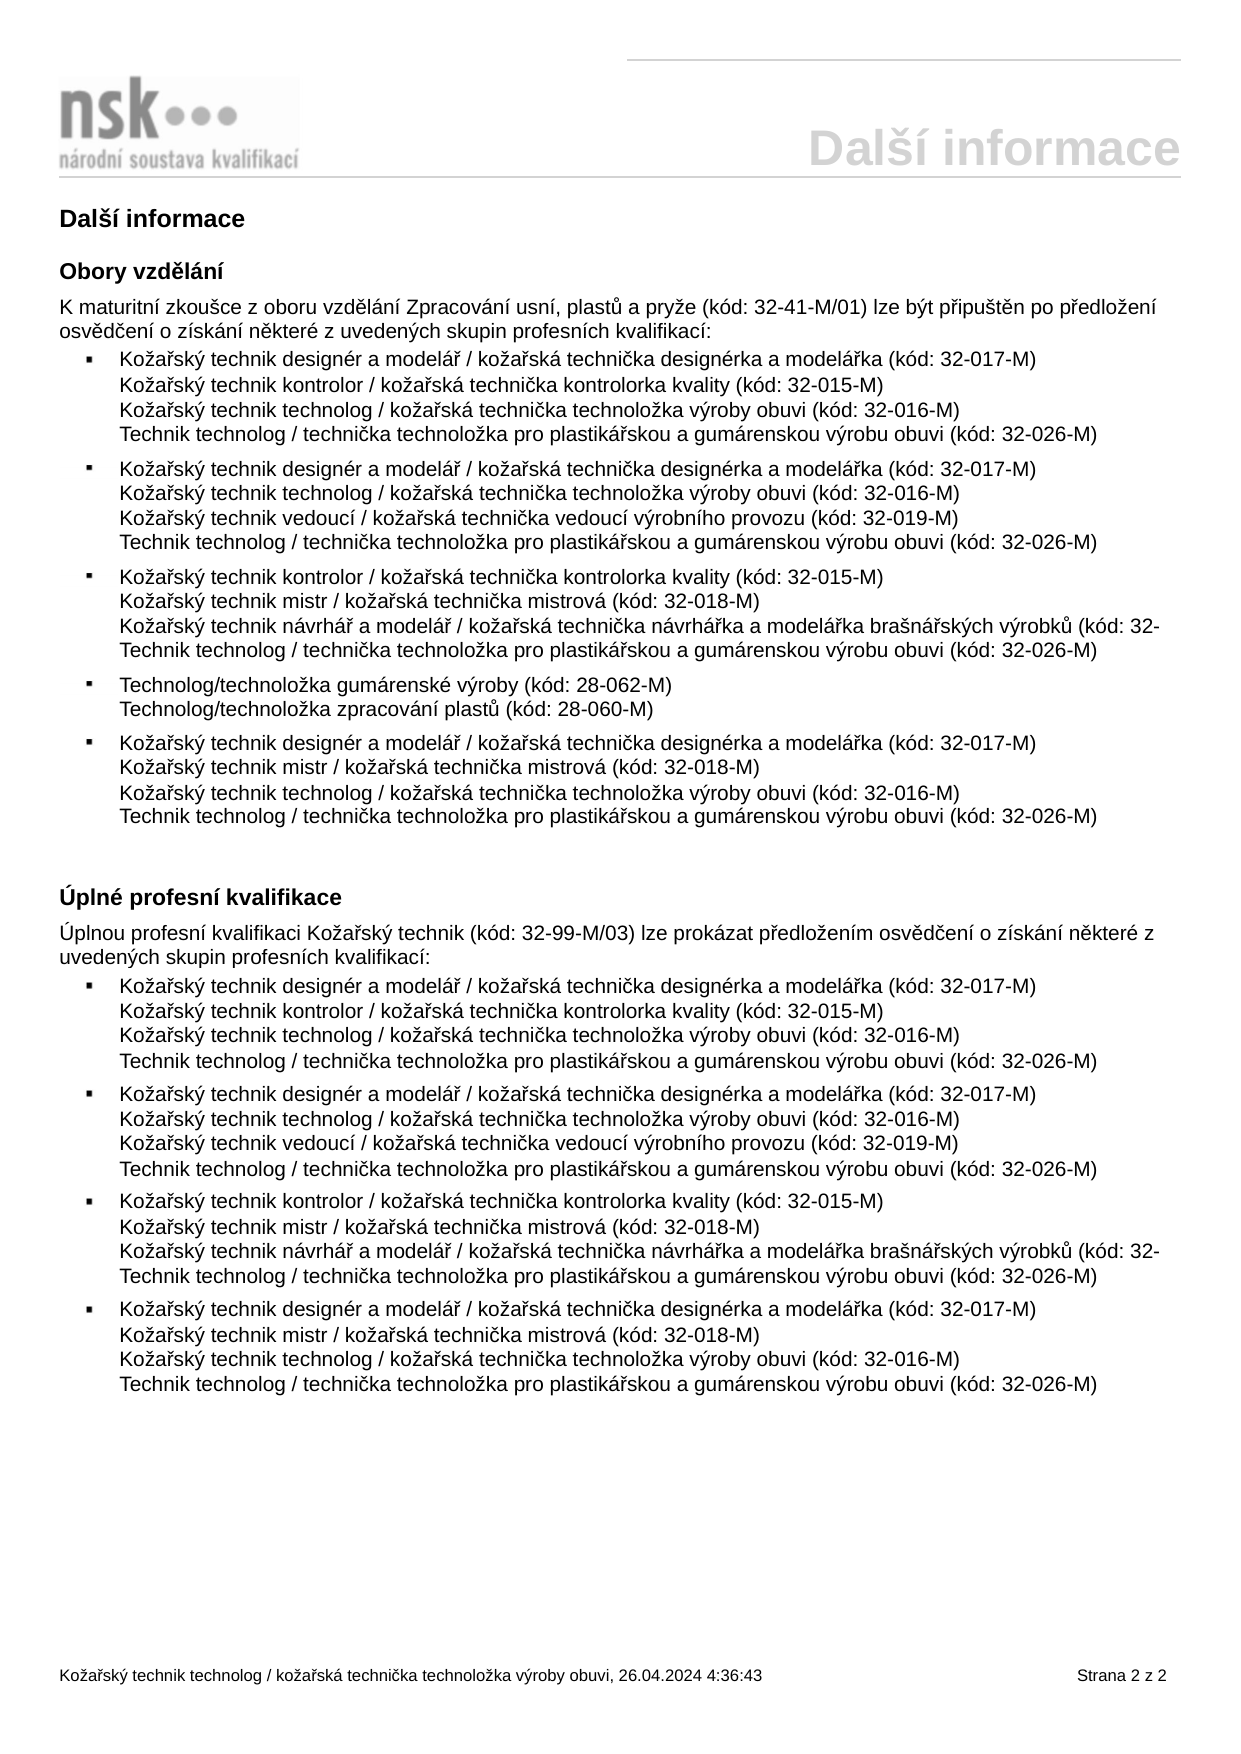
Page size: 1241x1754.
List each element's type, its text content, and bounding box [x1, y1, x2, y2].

table_cell Kožařský technik designér a modelář / kožařská technička designérka a modelářka (kód: 32-017-M) [119, 347, 1181, 373]
table_cell Technik technolog / technička technoložka pro plastikářskou a gumárenskou výrobu obuvi (kód: 32-026-M) [119, 638, 1181, 663]
table_cell [59, 1429, 119, 1657]
table_cell [861, 1180, 1167, 1189]
table_cell Technik technolog / technička technoložka pro plastikářskou a gumárenskou výrobu obuvi (kód: 32-026-M) [119, 1156, 1181, 1180]
table_cell [619, 1288, 627, 1297]
table_cell [1167, 1396, 1181, 1429]
table_cell [59, 755, 119, 780]
table_cell [1167, 664, 1181, 672]
table_cell [861, 1073, 1167, 1082]
table_cell Kožařský technik kontrolor / kožařská technička kontrolorka kvality (kód: 32-015-M) [119, 1189, 1181, 1215]
table_cell Kožařský technik designér a modelář / kožařská technička designérka a modelářka (kód: 32-017-M) [119, 1082, 1181, 1107]
table_cell Kožařský technik vedoucí / kožařská technička vedoucí výrobního provozu (kód: 32-019-M) [119, 506, 1181, 530]
table_cell [482, 1180, 619, 1189]
table_cell [59, 780, 119, 804]
table_cell [861, 722, 1167, 731]
table_cell [59, 1131, 119, 1156]
table_cell [59, 1156, 119, 1180]
table_cell [119, 556, 482, 564]
table_cell [59, 968, 119, 973]
table_cell Kožařský technik technolog / kožařská technička technoložka výroby obuvi (kód: 32-016-M) [119, 1347, 1181, 1372]
table_cell Kožařský technik technolog / kožařská technička technoložka výroby obuvi (kód: 32-016-M) [119, 1107, 1181, 1131]
table_cell [619, 968, 627, 974]
table_cell [59, 999, 119, 1023]
table_cell Další informace [59, 200, 1181, 236]
table_cell [619, 1396, 627, 1429]
table_cell Kožařský technik vedoucí / kožařská technička vedoucí výrobního provozu (kód: 32-019-M) [119, 1131, 1181, 1156]
table_cell [861, 861, 1167, 873]
table_cell [119, 830, 482, 861]
table_cell Kožařský technik návrhář a modelář / kožařská technička návrhářka a modelářka brašnářských výrobků (kód: 32-045-M) [119, 1239, 1181, 1264]
table_cell [59, 1107, 119, 1131]
table_cell [619, 722, 627, 731]
table_cell Kožařský technik návrhář a modelář / kožařská technička návrhářka a modelářka brašnářských výrobků (kód: 32-045-M) [119, 614, 1181, 638]
table_cell [59, 1215, 119, 1239]
table_cell [619, 664, 627, 672]
table_cell [1167, 722, 1181, 731]
table_cell [59, 1239, 119, 1264]
table_cell [482, 448, 619, 457]
table_cell [59, 830, 119, 861]
table_cell [482, 830, 619, 861]
table_cell [119, 1073, 482, 1082]
table_cell [119, 861, 482, 873]
table_cell [619, 861, 627, 873]
table_cell [482, 343, 619, 347]
table_cell [482, 722, 619, 731]
picture [59, 672, 119, 695]
table_cell [482, 1288, 619, 1297]
table_cell Kožařský technik technolog / kožařská technička technoložka výroby obuvi, 26.04.2024 4:36:43 [59, 1657, 861, 1693]
table_cell Kožařský technik mistr / kožařská technička mistrová (kód: 32-018-M) [119, 589, 1181, 614]
table_cell [861, 556, 1167, 564]
table_cell [861, 194, 1167, 200]
table_cell Kožařský technik designér a modelář / kožařská technička designérka a modelářka (kód: 32-017-M) [119, 974, 1181, 999]
table_cell [627, 194, 861, 200]
table_cell [119, 236, 482, 248]
table_cell [59, 448, 119, 456]
table_cell Kožařský technik technolog / kožařská technička technoložka výroby obuvi (kód: 32-016-M) [119, 398, 1181, 422]
table_cell [619, 236, 627, 248]
picture [59, 1189, 119, 1214]
table_cell [627, 1288, 861, 1297]
table_cell [1167, 448, 1181, 457]
table_cell [119, 968, 482, 974]
table_cell Kožařský technik designér a modelář / kožařská technička designérka a modelářka (kód: 32-017-M) [119, 1297, 1181, 1323]
table_cell Kožařský technik mistr / kožařská technička mistrová (kód: 32-018-M) [119, 1215, 1181, 1239]
table_cell Technik technolog / technička technoložka pro plastikářskou a gumárenskou výrobu obuvi (kód: 32-026-M) [119, 1049, 1181, 1073]
table_cell [59, 1323, 119, 1347]
table_cell [119, 722, 482, 731]
table_cell Kožařský technik technolog / kožařská technička technoložka výroby obuvi (kód: 32-016-M) [119, 780, 1181, 804]
table_cell [59, 373, 119, 398]
table_cell Technolog/technoložka gumárenské výroby (kód: 28-062-M) [119, 673, 1181, 696]
table_cell [627, 968, 861, 974]
table_cell [482, 861, 619, 873]
table_cell [59, 398, 119, 422]
table_cell [482, 664, 619, 672]
table_cell [620, 59, 627, 170]
table_cell [627, 664, 861, 672]
table_cell [59, 696, 119, 722]
table_cell [119, 343, 482, 347]
table_cell [861, 1288, 1167, 1297]
table_cell [482, 194, 619, 200]
table_cell [1167, 1288, 1181, 1297]
table_cell [482, 1396, 619, 1429]
table_cell [59, 1372, 119, 1396]
table_cell [861, 236, 1167, 248]
table_cell Technik technolog / technička technoložka pro plastikářskou a gumárenskou výrobu obuvi (kód: 32-026-M) [119, 530, 1181, 556]
table_cell [1167, 194, 1181, 200]
table_cell [482, 171, 619, 176]
table_cell [59, 343, 119, 347]
table_cell [59, 1023, 119, 1049]
picture [59, 730, 119, 754]
table_cell Technolog/technoložka zpracování plastů (kód: 28-060-M) [119, 696, 1181, 722]
table_cell Kožařský technik kontrolor / kožařská technička kontrolorka kvality (kód: 32-015-M) [119, 565, 1181, 588]
table_cell [627, 861, 861, 873]
table_cell [627, 343, 861, 347]
table_cell [861, 1396, 1167, 1429]
table_cell [119, 1180, 482, 1189]
picture [59, 347, 119, 372]
table_cell Kožařský technik designér a modelář / kožařská technička designérka a modelářka (kód: 32-017-M) [119, 457, 1181, 481]
table_cell [1167, 556, 1181, 564]
table_cell Technik technolog / technička technoložka pro plastikářskou a gumárenskou výrobu obuvi (kód: 32-026-M) [119, 422, 1181, 448]
picture [59, 564, 119, 587]
table_cell K maturitní zkoušce z oboru vzdělání Zpracování usní, plastů a pryže (kód: 32-41-M/01) lze být připuštěn po předložení osvědčení o získání některé z uvedených skupin profesních kvalifikací: [59, 295, 1181, 343]
table_cell Technik technolog / technička technoložka pro plastikářskou a gumárenskou výrobu obuvi (kód: 32-026-M) [119, 1372, 1181, 1396]
table_cell [59, 1264, 119, 1288]
table_cell [1167, 1429, 1181, 1657]
table_cell [861, 343, 1167, 347]
table_cell [59, 722, 119, 730]
table_cell [119, 194, 482, 200]
table_cell Kožařský technik technolog / kožařská technička technoložka výroby obuvi (kód: 32-016-M) [119, 1023, 1181, 1049]
picture [58, 59, 620, 171]
table_cell [861, 968, 1167, 974]
table_cell Strana 2 z 2 [861, 1657, 1167, 1693]
table_cell [1167, 1073, 1181, 1082]
table_cell [59, 171, 119, 176]
table_cell [627, 1396, 861, 1429]
table_cell [627, 448, 861, 457]
table_cell [59, 422, 119, 448]
table_cell [119, 1288, 482, 1297]
table_cell Kožařský technik designér a modelář / kožařská technička designérka a modelářka (kód: 32-017-M) [119, 731, 1181, 755]
table_cell [59, 1073, 119, 1081]
table_cell [627, 1180, 861, 1189]
table_cell [1167, 861, 1181, 873]
table_cell [59, 1288, 119, 1297]
table_cell [59, 804, 119, 830]
picture [59, 973, 119, 998]
picture [59, 456, 119, 479]
table_cell [1167, 830, 1181, 861]
table_cell [59, 530, 119, 556]
table_cell Kožařský technik technolog / kožařská technička technoložka výroby obuvi (kód: 32-016-M) [119, 481, 1181, 506]
table_cell Kožařský technik mistr / kožařská technička mistrová (kód: 32-018-M) [119, 755, 1181, 780]
table_cell [861, 1429, 1167, 1657]
table_cell [627, 556, 861, 564]
table_cell [119, 171, 482, 176]
table_cell [59, 664, 119, 672]
table_cell [627, 722, 861, 731]
table_cell [59, 1049, 119, 1073]
table_cell [59, 614, 119, 638]
table_cell Kožařský technik kontrolor / kožařská technička kontrolorka kvality (kód: 32-015-M) [119, 999, 1181, 1023]
table_cell [59, 589, 119, 614]
table_cell [59, 178, 1181, 194]
table_cell [59, 236, 119, 248]
table_cell [619, 1180, 627, 1189]
table_cell Technik technolog / technička technoložka pro plastikářskou a gumárenskou výrobu obuvi (kód: 32-026-M) [119, 804, 1181, 830]
table_cell [482, 556, 619, 564]
table_cell Další informace [627, 61, 1181, 176]
table_cell Technik technolog / technička technoložka pro plastikářskou a gumárenskou výrobu obuvi (kód: 32-026-M) [119, 1264, 1181, 1288]
table_cell [627, 236, 861, 248]
table_cell [119, 664, 482, 672]
table_cell [482, 1429, 619, 1657]
table_cell [59, 1180, 119, 1189]
table_cell [1167, 1180, 1181, 1189]
table_cell [119, 1396, 482, 1429]
table_cell [59, 1347, 119, 1372]
table_cell [59, 506, 119, 530]
picture [59, 1297, 119, 1322]
table_cell [59, 194, 119, 200]
table_cell [627, 1073, 861, 1082]
table_cell [1167, 236, 1181, 248]
table_cell [1167, 1657, 1181, 1693]
table_cell [627, 830, 861, 861]
table_cell [861, 448, 1167, 457]
table_cell [59, 481, 119, 506]
table_cell [861, 830, 1167, 861]
picture [59, 1081, 119, 1106]
table_cell [119, 448, 482, 457]
table_cell [619, 556, 627, 564]
table_cell Úplnou profesní kvalifikaci Kožařský technik (kód: 32-99-M/03) lze prokázat předložením osvědčení o získání některé z uvedených skupin profesních kvalifikací: [59, 921, 1181, 968]
table_cell [619, 830, 627, 861]
table_cell [619, 1073, 627, 1082]
table_cell [619, 170, 627, 176]
table_cell [119, 1429, 482, 1657]
table_cell Úplné profesní kvalifikace [59, 873, 1181, 921]
table_cell [861, 664, 1167, 672]
table_cell Kožařský technik kontrolor / kožařská technička kontrolorka kvality (kód: 32-015-M) [119, 373, 1181, 398]
table_cell [1167, 968, 1181, 974]
table_cell [59, 556, 119, 564]
table_cell [1167, 343, 1181, 347]
table_cell [59, 638, 119, 663]
table_cell [59, 861, 119, 873]
table_cell [627, 1429, 861, 1657]
table_cell [619, 1429, 627, 1657]
table_cell [482, 1073, 619, 1082]
table_cell [619, 448, 627, 457]
table_cell [482, 968, 619, 974]
table_cell Obory vzdělání [59, 248, 1181, 295]
table_cell Kožařský technik mistr / kožařská technička mistrová (kód: 32-018-M) [119, 1323, 1181, 1347]
table_cell [482, 236, 619, 248]
table_cell [59, 1396, 119, 1429]
table_cell [619, 194, 627, 200]
